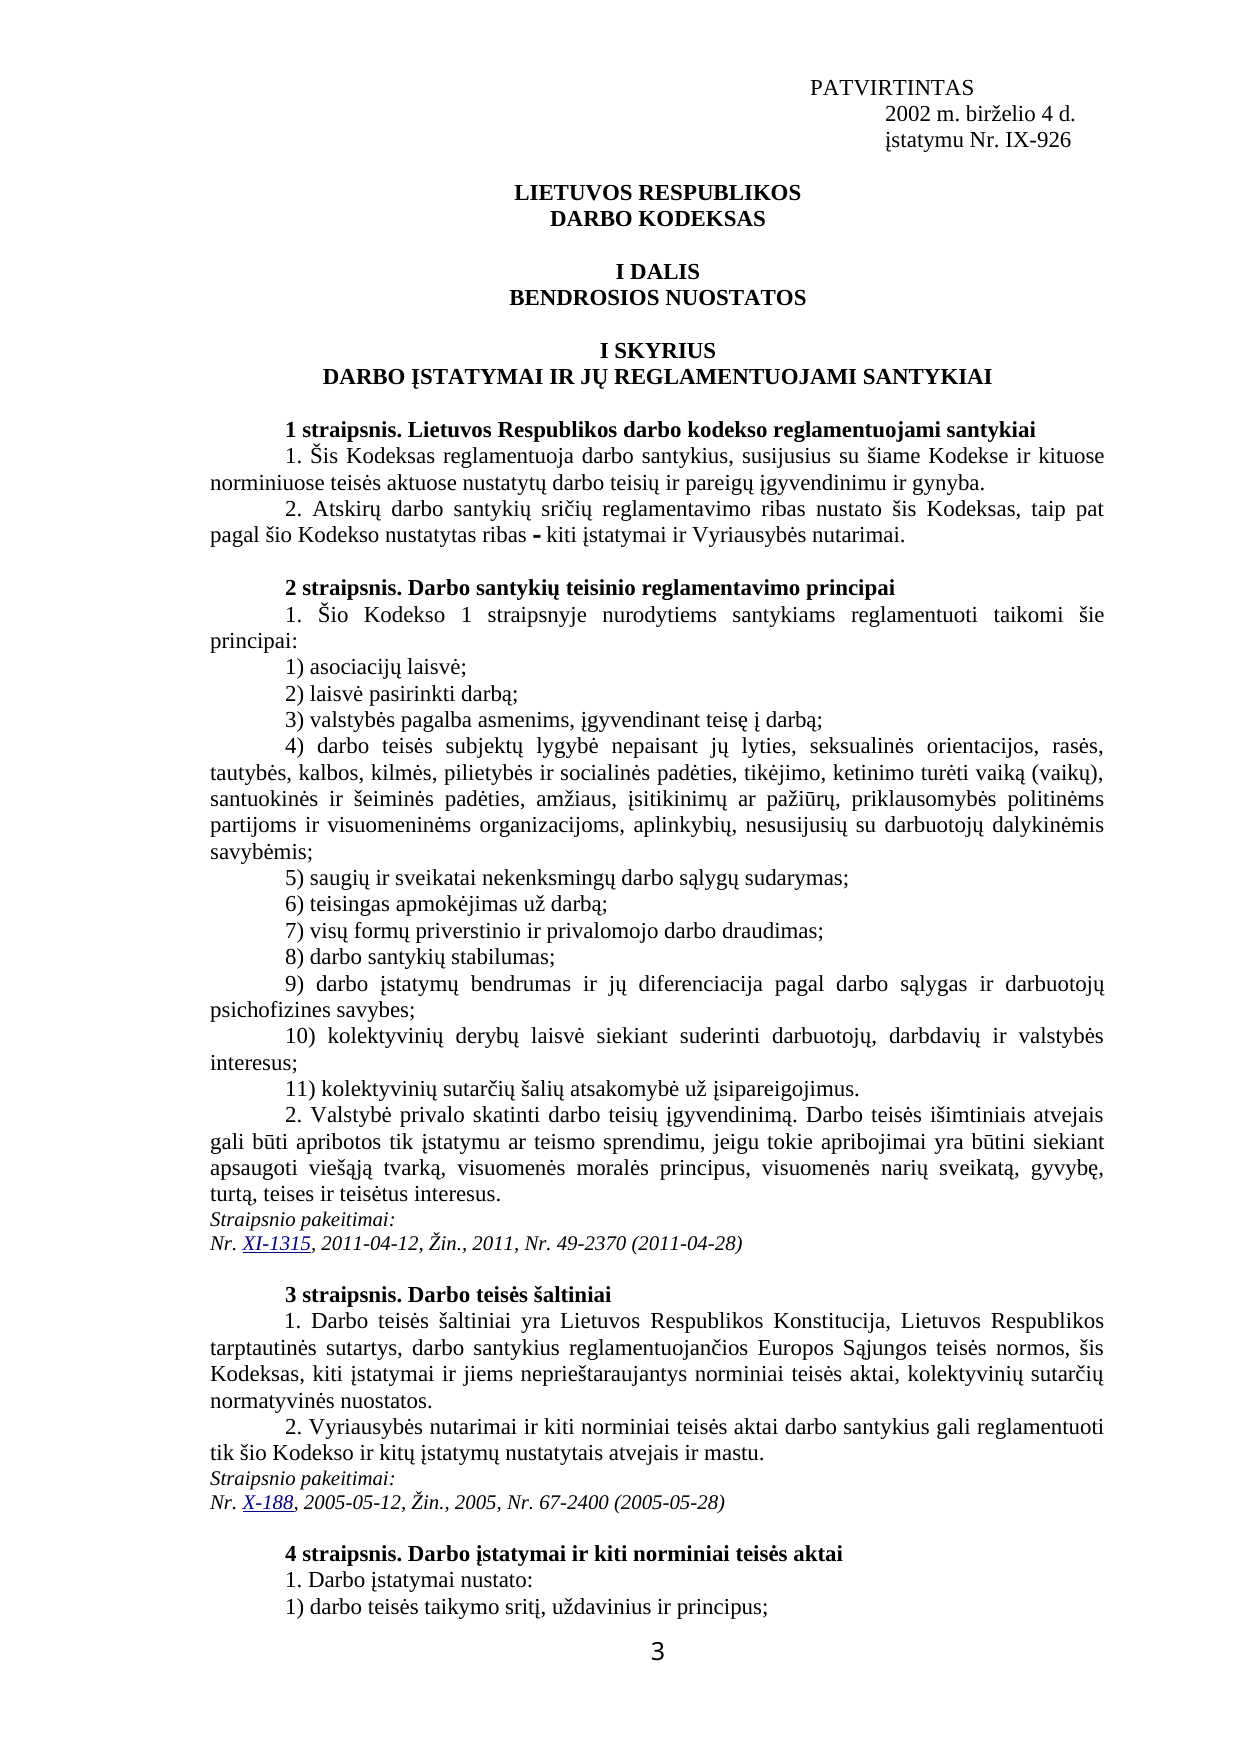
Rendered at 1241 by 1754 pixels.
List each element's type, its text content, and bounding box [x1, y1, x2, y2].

text 2. Vyriausybės nutarimai ir kiti norminiai teisės aktai darbo santykius gali reglamentuoti tik šio Kodekso ir kitų įstatymų nustatytais atvejais ir mastu. [210, 1413, 1106, 1466]
text 2. Atskirų darbo santykių sričių reglamentavimo ribas nustato šis Kodeksas, taip pat pagal šio Kodekso nustatytas ribas  kiti įstatymai ir Vyriausybės nutarimai. [210, 495, 1106, 548]
text LIETUVOS RESPUBLIKOS [210, 179, 1106, 205]
text 1) darbo teisės taikymo sritį, uždavinius ir principus; [210, 1593, 1106, 1619]
text 9) darbo įstatymų bendrumas ir jų diferenciacija pagal darbo sąlygas ir darbuotojų psichofizines savybes; [210, 969, 1106, 1022]
text 1 straipsnis. Lietuvos Respublikos darbo kodekso reglamentuojami santykiai [285, 416, 1106, 442]
text 2) laisvė pasirinkti darbą; [210, 680, 1106, 706]
text PATVIRTINTAS [210, 73, 1106, 100]
text 7) visų formų priverstinio ir privalomojo darbo draudimas; [210, 917, 1106, 943]
text BENDROSIOS NUOSTATOS [210, 284, 1106, 311]
text 5) saugių ir sveikatai nekenksmingų darbo sąlygų sudarymas; [210, 864, 1106, 891]
text 4) darbo teisės subjektų lygybė nepaisant jų lyties, seksualinės orientacijos, rasės, tautybės, kalbos, kilmės, pilietybės ir socialinės padėties, tikėjimo, ketinimo turėti vaiką (vaikų), santuokinės ir šeiminės padėties, amžiaus, įsitikinimų ar pažiūrų, priklausomybės politinėms partijoms ir visuomeninėms organizacijoms, aplinkybių, nesusijusių su darbuotojų dalykinėmis savybėmis; [210, 732, 1106, 864]
text 1) asociacijų laisvė; [210, 653, 1106, 680]
text DARBO ĮSTATYMAI IR JŲ REGLAMENTUOJAMI SANTYKIAI [210, 363, 1106, 390]
text Straipsnio pakeitimai: [210, 1207, 1106, 1231]
text 11) kolektyvinių sutarčių šalių atsakomybė už įsipareigojimus. [210, 1075, 1106, 1101]
text 6) teisingas apmokėjimas už darbą; [210, 891, 1106, 917]
text Straipsnio pakeitimai: [210, 1466, 1106, 1490]
text Nr. XI-1315, 2011-04-12, Žin., 2011, Nr. 49-2370 (2011-04-28) [210, 1231, 1106, 1255]
text I SKYRIUS [210, 337, 1106, 363]
text 4 straipsnis. Darbo įstatymai ir kiti norminiai teisės aktai [210, 1540, 1106, 1567]
text 2 straipsnis. Darbo santykių teisinio reglamentavimo principai [210, 574, 1106, 601]
text 1. Darbo įstatymai nustato: [210, 1567, 1106, 1593]
text 2002 m. birželio 4 d. [210, 100, 1106, 126]
text 1. Šis Kodeksas reglamentuoja darbo santykius, susijusius su šiame Kodekse ir kituose norminiuose teisės aktuose nustatytų darbo teisių ir pareigų įgyvendinimu ir gynyba. [210, 442, 1106, 495]
text 1. Šio Kodekso 1 straipsnyje nurodytiems santykiams reglamentuoti taikomi šie principai: [210, 601, 1106, 653]
text 1. Darbo teisės šaltiniai yra Lietuvos Respublikos Konstitucija, Lietuvos Respublikos tarptautinės sutartys, darbo santykius reglamentuojančios Europos Sąjungos teisės normos, šis Kodeksas, kiti įstatymai ir jiems neprieštaraujantys norminiai teisės aktai, kolektyvinių sutarčių normatyvinės nuostatos. [210, 1308, 1106, 1413]
text Nr. X-188, 2005-05-12, Žin., 2005, Nr. 67-2400 (2005-05-28) [210, 1490, 1106, 1514]
text 8) darbo santykių stabilumas; [210, 943, 1106, 969]
text I DALIS [210, 258, 1106, 284]
text 3) valstybės pagalba asmenims, įgyvendinant teisę į darbą; [210, 706, 1106, 732]
text 3 straipsnis. Darbo teisės šaltiniai [210, 1281, 1106, 1308]
text DARBO KODEKSAS [210, 205, 1106, 232]
text 10) kolektyvinių derybų laisvė siekiant suderinti darbuotojų, darbdavių ir valstybės interesus; [210, 1022, 1106, 1075]
text įstatymu Nr. IX-926 [210, 126, 1106, 153]
text 2. Valstybė privalo skatinti darbo teisių įgyvendinimą. Darbo teisės išimtiniais atvejais gali būti apribotos tik įstatymu ar teismo sprendimu, jeigu tokie apribojimai yra būtini siekiant apsaugoti viešąją tvarką, visuomenės moralės principus, visuomenės narių sveikatą, gyvybę, turtą, teises ir teisėtus interesus. [210, 1101, 1106, 1207]
